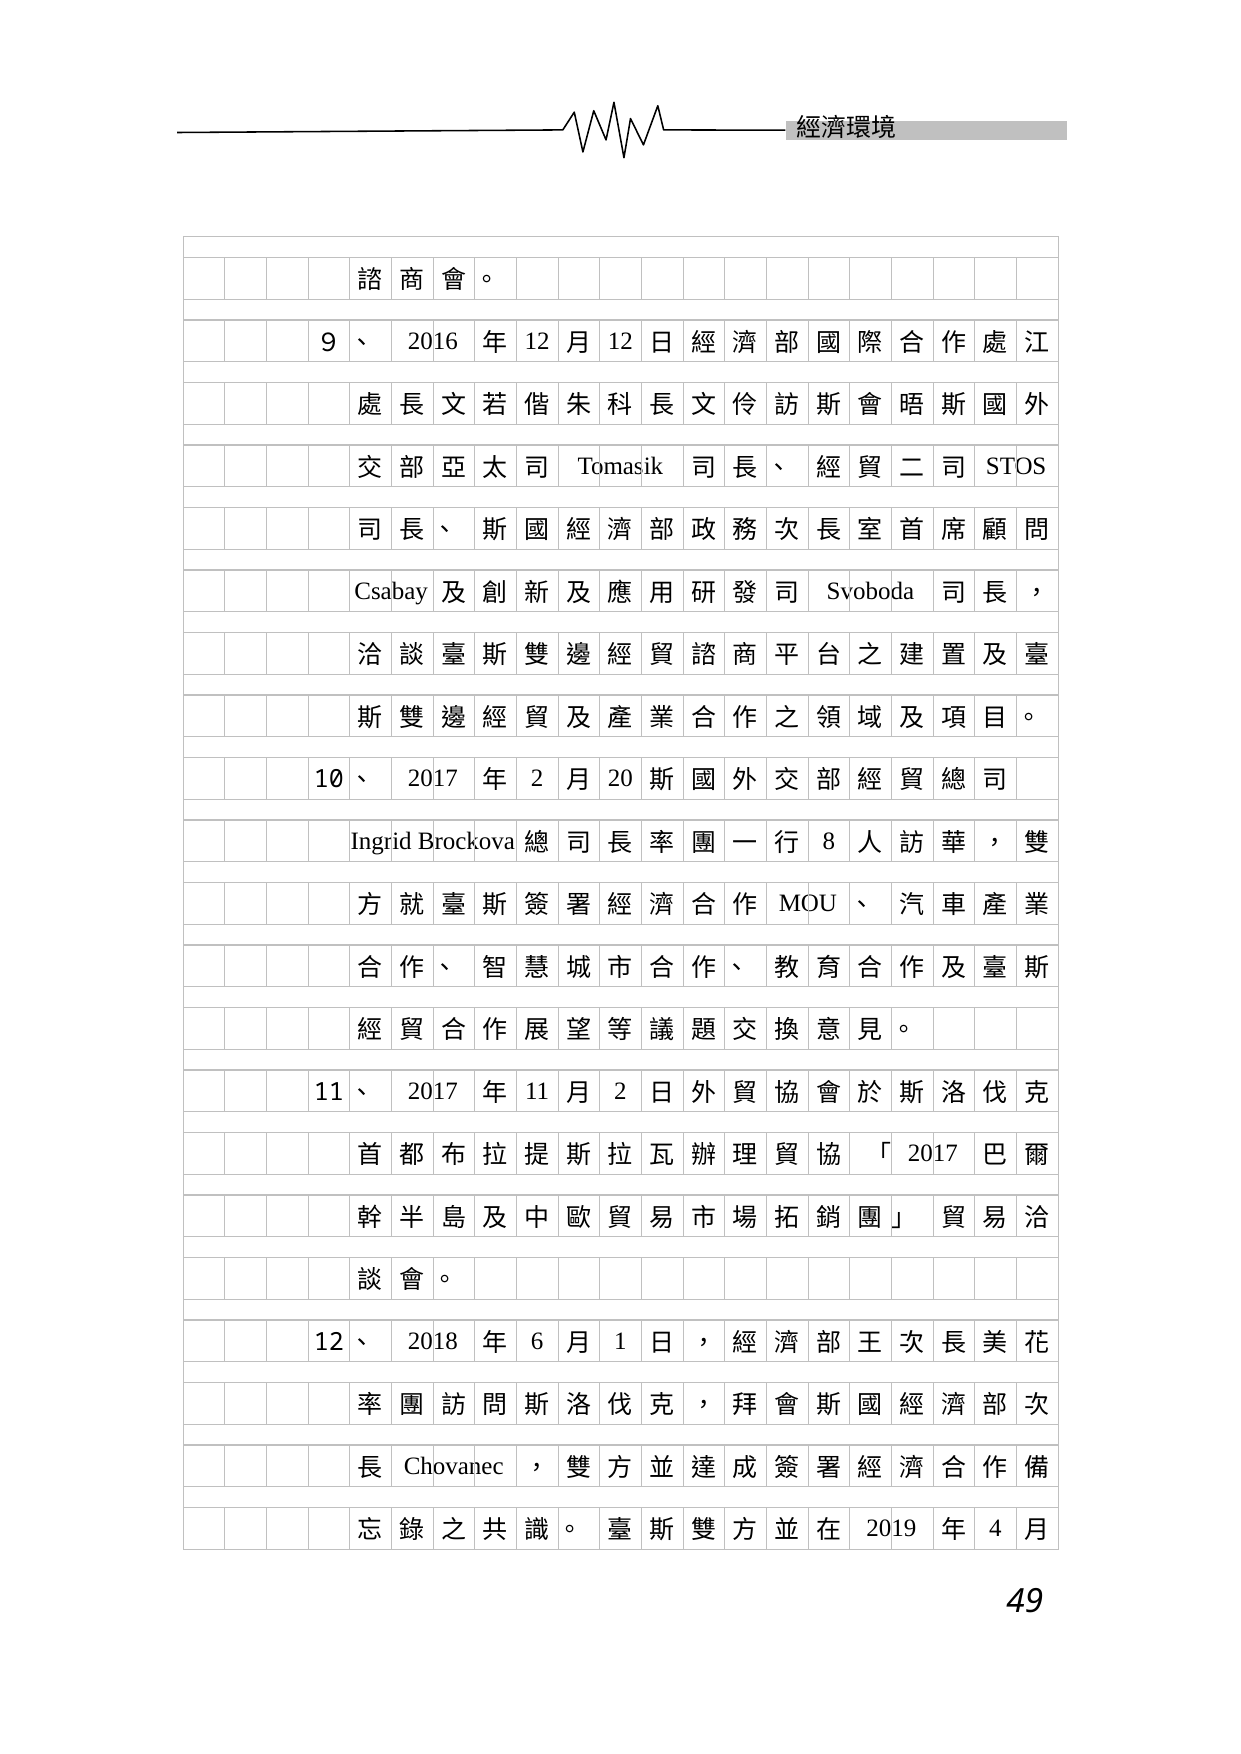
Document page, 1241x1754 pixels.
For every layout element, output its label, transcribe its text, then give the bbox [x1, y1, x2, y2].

text 11、2017年11月2日外貿協會於斯洛伐克首都布拉提斯拉瓦辦理貿協「2017巴爾幹半島及中歐貿易市場拓銷團」貿易洽談會。 [434, 1258, 474, 1299]
text 12、2018年6月1日，經濟部王次長美花率團訪問斯洛伐克，拜會斯國經濟部次長Chovanec，雙方並達成簽署經濟合作備忘錄之共識。臺斯雙方並在2019年4月1日在臺北正式簽署合作備忘錄。簽署儀式由雙方大使簽署，並由經濟部部林次長及外交部謝次長武樵共同見證。 [281, 1362, 1058, 1382]
text 11、2017年11月2日外貿協會於斯洛伐克首都布拉提斯拉瓦辦理貿協「2017巴爾幹半島及中歐貿易市場拓銷團」貿易洽談會。 [809, 1258, 849, 1299]
text 11、2017年11月2日外貿協會於斯洛伐克首都布拉提斯拉瓦辦理貿協「2017巴爾幹半島及中歐貿易市場拓銷團」貿易洽談會。 [392, 1071, 433, 1111]
text 11、2017年11月2日外貿協會於斯洛伐克首都布拉提斯拉瓦辦理貿協「2017巴爾幹半島及中歐貿易市場拓銷團」貿易洽談會。 [725, 1071, 766, 1111]
text 11、2017年11月2日外貿協會於斯洛伐克首都布拉提斯拉瓦辦理貿協「2017巴爾幹半島及中歐貿易市場拓銷團」貿易洽談會。 [350, 1071, 391, 1111]
text 11、2017年11月2日外貿協會於斯洛伐克首都布拉提斯拉瓦辦理貿協「2017巴爾幹半島及中歐貿易市場拓銷團」貿易洽談會。 [850, 1196, 891, 1236]
text 11、2017年11月2日外貿協會於斯洛伐克首都布拉提斯拉瓦辦理貿協「2017巴爾幹半島及中歐貿易市場拓銷團」貿易洽談會。 [850, 1133, 891, 1174]
text 12、2018年6月1日，經濟部王次長美花率團訪問斯洛伐克，拜會斯國經濟部次長Chovanec，雙方並達成簽署經濟合作備忘錄之共識。臺斯雙方並在2019年4月1日在臺北正式簽署合作備忘錄。簽署儀式由雙方大使簽署，並由經濟部部林次長及外交部謝次長武樵共同見證。 [281, 1425, 1058, 1444]
text 12、2018年6月1日，經濟部王次長美花率團訪問斯洛伐克，拜會斯國經濟部次長Chovanec，雙方並達成簽署經濟合作備忘錄之共識。臺斯雙方並在2019年4月1日在臺北正式簽署合作備忘錄。簽署儀式由雙方大使簽署，並由經濟部部林次長及外交部謝次長武樵共同見證。 [281, 1487, 1058, 1507]
text 11、2017年11月2日外貿協會於斯洛伐克首都布拉提斯拉瓦辦理貿協「2017巴爾幹半島及中歐貿易市場拓銷團」貿易洽談會。 [309, 1133, 349, 1174]
text 11、2017年11月2日外貿協會於斯洛伐克首都布拉提斯拉瓦辦理貿協「2017巴爾幹半島及中歐貿易市場拓銷團」貿易洽談會。 [725, 1133, 766, 1174]
text 11、2017年11月2日外貿協會於斯洛伐克首都布拉提斯拉瓦辦理貿協「2017巴爾幹半島及中歐貿易市場拓銷團」貿易洽談會。 [892, 1258, 933, 1299]
text 11、2017年11月2日外貿協會於斯洛伐克首都布拉提斯拉瓦辦理貿協「2017巴爾幹半島及中歐貿易市場拓銷團」貿易洽談會。 [475, 1196, 516, 1236]
text 11、2017年11月2日外貿協會於斯洛伐克首都布拉提斯拉瓦辦理貿協「2017巴爾幹半島及中歐貿易市場拓銷團」貿易洽談會。 [684, 1196, 724, 1236]
text 11、2017年11月2日外貿協會於斯洛伐克首都布拉提斯拉瓦辦理貿協「2017巴爾幹半島及中歐貿易市場拓銷團」貿易洽談會。 [809, 1071, 849, 1111]
text 11、2017年11月2日外貿協會於斯洛伐克首都布拉提斯拉瓦辦理貿協「2017巴爾幹半島及中歐貿易市場拓銷團」貿易洽談會。 [684, 1133, 724, 1174]
text 10、2017年2月20斯國外交部經貿總司Ingrid Brockova總司長率團一行8人訪華，雙方就臺斯簽署經濟合作MOU、汽車產業合作、智慧城市合作、教育合作及臺斯經貿合作展望等議題交換意見。 [281, 987, 1058, 1007]
text 11、2017年11月2日外貿協會於斯洛伐克首都布拉提斯拉瓦辦理貿協「2017巴爾幹半島及中歐貿易市場拓銷團」貿易洽談會。 [850, 1258, 891, 1299]
text 11、2017年11月2日外貿協會於斯洛伐克首都布拉提斯拉瓦辦理貿協「2017巴爾幹半島及中歐貿易市場拓銷團」貿易洽談會。 [892, 1071, 933, 1111]
text 11、2017年11月2日外貿協會於斯洛伐克首都布拉提斯拉瓦辦理貿協「2017巴爾幹半島及中歐貿易市場拓銷團」貿易洽談會。 [934, 1258, 974, 1299]
text ９、2016年12月12日經濟部國際合作處江處長文若偕朱科長文伶訪斯會晤斯國外交部亞太司Tomasik司長、經貿二司STOS司長、斯國經濟部政務次長室首席顧問Csabay及創新及應用研發司Svoboda司長，洽談臺斯雙邊經貿諮商平台之建置及臺斯雙邊經貿及產業合作之領域及項目。 [281, 487, 1058, 507]
text 11、2017年11月2日外貿協會於斯洛伐克首都布拉提斯拉瓦辦理貿協「2017巴爾幹半島及中歐貿易市場拓銷團」貿易洽談會。 [642, 1133, 683, 1174]
text 11、2017年11月2日外貿協會於斯洛伐克首都布拉提斯拉瓦辦理貿協「2017巴爾幹半島及中歐貿易市場拓銷團」貿易洽談會。 [600, 1196, 641, 1236]
text 11、2017年11月2日外貿協會於斯洛伐克首都布拉提斯拉瓦辦理貿協「2017巴爾幹半島及中歐貿易市場拓銷團」貿易洽談會。 [517, 1133, 558, 1174]
text 11、2017年11月2日外貿協會於斯洛伐克首都布拉提斯拉瓦辦理貿協「2017巴爾幹半島及中歐貿易市場拓銷團」貿易洽談會。 [350, 1196, 391, 1236]
text 11、2017年11月2日外貿協會於斯洛伐克首都布拉提斯拉瓦辦理貿協「2017巴爾幹半島及中歐貿易市場拓銷團」貿易洽談會。 [434, 1133, 474, 1174]
text 11、2017年11月2日外貿協會於斯洛伐克首都布拉提斯拉瓦辦理貿協「2017巴爾幹半島及中歐貿易市場拓銷團」貿易洽談會。 [281, 1112, 1058, 1132]
text 11、2017年11月2日外貿協會於斯洛伐克首都布拉提斯拉瓦辦理貿協「2017巴爾幹半島及中歐貿易市場拓銷團」貿易洽談會。 [1017, 1133, 1058, 1174]
text 11、2017年11月2日外貿協會於斯洛伐克首都布拉提斯拉瓦辦理貿協「2017巴爾幹半島及中歐貿易市場拓銷團」貿易洽談會。 [809, 1133, 849, 1174]
text 11、2017年11月2日外貿協會於斯洛伐克首都布拉提斯拉瓦辦理貿協「2017巴爾幹半島及中歐貿易市場拓銷團」貿易洽談會。 [517, 1258, 558, 1299]
text 11、2017年11月2日外貿協會於斯洛伐克首都布拉提斯拉瓦辦理貿協「2017巴爾幹半島及中歐貿易市場拓銷團」貿易洽談會。 [642, 1258, 683, 1299]
text 11、2017年11月2日外貿協會於斯洛伐克首都布拉提斯拉瓦辦理貿協「2017巴爾幹半島及中歐貿易市場拓銷團」貿易洽談會。 [767, 1071, 808, 1111]
text 10、2017年2月20斯國外交部經貿總司Ingrid Brockova總司長率團一行8人訪華，雙方就臺斯簽署經濟合作MOU、汽車產業合作、智慧城市合作、教育合作及臺斯經貿合作展望等議題交換意見。 [281, 737, 1058, 757]
text ９、2016年12月12日經濟部國際合作處江處長文若偕朱科長文伶訪斯會晤斯國外交部亞太司Tomasik司長、經貿二司STOS司長、斯國經濟部政務次長室首席顧問Csabay及創新及應用研發司Svoboda司長，洽談臺斯雙邊經貿諮商平台之建置及臺斯雙邊經貿及產業合作之領域及項目。 [281, 425, 1058, 444]
text 11、2017年11月2日外貿協會於斯洛伐克首都布拉提斯拉瓦辦理貿協「2017巴爾幹半島及中歐貿易市場拓銷團」貿易洽談會。 [434, 1071, 474, 1111]
text 11、2017年11月2日外貿協會於斯洛伐克首都布拉提斯拉瓦辦理貿協「2017巴爾幹半島及中歐貿易市場拓銷團」貿易洽談會。 [281, 1175, 1058, 1194]
text 11、2017年11月2日外貿協會於斯洛伐克首都布拉提斯拉瓦辦理貿協「2017巴爾幹半島及中歐貿易市場拓銷團」貿易洽談會。 [517, 1071, 558, 1111]
text 11、2017年11月2日外貿協會於斯洛伐克首都布拉提斯拉瓦辦理貿協「2017巴爾幹半島及中歐貿易市場拓銷團」貿易洽談會。 [934, 1196, 974, 1236]
text 11、2017年11月2日外貿協會於斯洛伐克首都布拉提斯拉瓦辦理貿協「2017巴爾幹半島及中歐貿易市場拓銷團」貿易洽談會。 [392, 1196, 433, 1236]
text 11、2017年11月2日外貿協會於斯洛伐克首都布拉提斯拉瓦辦理貿協「2017巴爾幹半島及中歐貿易市場拓銷團」貿易洽談會。 [475, 1133, 516, 1174]
text 11、2017年11月2日外貿協會於斯洛伐克首都布拉提斯拉瓦辦理貿協「2017巴爾幹半島及中歐貿易市場拓銷團」貿易洽談會。 [475, 1258, 516, 1299]
text 11、2017年11月2日外貿協會於斯洛伐克首都布拉提斯拉瓦辦理貿協「2017巴爾幹半島及中歐貿易市場拓銷團」貿易洽談會。 [975, 1071, 1016, 1111]
text 11、2017年11月2日外貿協會於斯洛伐克首都布拉提斯拉瓦辦理貿協「2017巴爾幹半島及中歐貿易市場拓銷團」貿易洽談會。 [725, 1258, 766, 1299]
text 11、2017年11月2日外貿協會於斯洛伐克首都布拉提斯拉瓦辦理貿協「2017巴爾幹半島及中歐貿易市場拓銷團」貿易洽談會。 [934, 1133, 974, 1174]
text 11、2017年11月2日外貿協會於斯洛伐克首都布拉提斯拉瓦辦理貿協「2017巴爾幹半島及中歐貿易市場拓銷團」貿易洽談會。 [767, 1133, 808, 1174]
text 11、2017年11月2日外貿協會於斯洛伐克首都布拉提斯拉瓦辦理貿協「2017巴爾幹半島及中歐貿易市場拓銷團」貿易洽談會。 [684, 1258, 724, 1299]
text 11、2017年11月2日外貿協會於斯洛伐克首都布拉提斯拉瓦辦理貿協「2017巴爾幹半島及中歐貿易市場拓銷團」貿易洽談會。 [350, 1258, 391, 1299]
text 11、2017年11月2日外貿協會於斯洛伐克首都布拉提斯拉瓦辦理貿協「2017巴爾幹半島及中歐貿易市場拓銷團」貿易洽談會。 [309, 1258, 349, 1299]
text 11、2017年11月2日外貿協會於斯洛伐克首都布拉提斯拉瓦辦理貿協「2017巴爾幹半島及中歐貿易市場拓銷團」貿易洽談會。 [809, 1196, 849, 1236]
text 11、2017年11月2日外貿協會於斯洛伐克首都布拉提斯拉瓦辦理貿協「2017巴爾幹半島及中歐貿易市場拓銷團」貿易洽談會。 [281, 1050, 1058, 1069]
text 11、2017年11月2日外貿協會於斯洛伐克首都布拉提斯拉瓦辦理貿協「2017巴爾幹半島及中歐貿易市場拓銷團」貿易洽談會。 [975, 1133, 1016, 1174]
text 11、2017年11月2日外貿協會於斯洛伐克首都布拉提斯拉瓦辦理貿協「2017巴爾幹半島及中歐貿易市場拓銷團」貿易洽談會。 [725, 1196, 766, 1236]
text 11、2017年11月2日外貿協會於斯洛伐克首都布拉提斯拉瓦辦理貿協「2017巴爾幹半島及中歐貿易市場拓銷團」貿易洽談會。 [892, 1196, 933, 1236]
text 11、2017年11月2日外貿協會於斯洛伐克首都布拉提斯拉瓦辦理貿協「2017巴爾幹半島及中歐貿易市場拓銷團」貿易洽談會。 [392, 1258, 433, 1299]
text 11、2017年11月2日外貿協會於斯洛伐克首都布拉提斯拉瓦辦理貿協「2017巴爾幹半島及中歐貿易市場拓銷團」貿易洽談會。 [934, 1071, 974, 1111]
text 11、2017年11月2日外貿協會於斯洛伐克首都布拉提斯拉瓦辦理貿協「2017巴爾幹半島及中歐貿易市場拓銷團」貿易洽談會。 [975, 1258, 1016, 1299]
text 11、2017年11月2日外貿協會於斯洛伐克首都布拉提斯拉瓦辦理貿協「2017巴爾幹半島及中歐貿易市場拓銷團」貿易洽談會。 [392, 1133, 433, 1174]
text ９、2016年12月12日經濟部國際合作處江處長文若偕朱科長文伶訪斯會晤斯國外交部亞太司Tomasik司長、經貿二司STOS司長、斯國經濟部政務次長室首席顧問Csabay及創新及應用研發司Svoboda司長，洽談臺斯雙邊經貿諮商平台之建置及臺斯雙邊經貿及產業合作之領域及項目。 [281, 362, 1058, 382]
text ９、2016年12月12日經濟部國際合作處江處長文若偕朱科長文伶訪斯會晤斯國外交部亞太司Tomasik司長、經貿二司STOS司長、斯國經濟部政務次長室首席顧問Csabay及創新及應用研發司Svoboda司長，洽談臺斯雙邊經貿諮商平台之建置及臺斯雙邊經貿及產業合作之領域及項目。 [281, 675, 1058, 694]
text 11、2017年11月2日外貿協會於斯洛伐克首都布拉提斯拉瓦辦理貿協「2017巴爾幹半島及中歐貿易市場拓銷團」貿易洽談會。 [475, 1071, 516, 1111]
text 10、2017年2月20斯國外交部經貿總司Ingrid Brockova總司長率團一行8人訪華，雙方就臺斯簽署經濟合作MOU、汽車產業合作、智慧城市合作、教育合作及臺斯經貿合作展望等議題交換意見。 [281, 862, 1058, 882]
text 10、2017年2月20斯國外交部經貿總司Ingrid Brockova總司長率團一行8人訪華，雙方就臺斯簽署經濟合作MOU、汽車產業合作、智慧城市合作、教育合作及臺斯經貿合作展望等議題交換意見。 [281, 925, 1058, 944]
text 11、2017年11月2日外貿協會於斯洛伐克首都布拉提斯拉瓦辦理貿協「2017巴爾幹半島及中歐貿易市場拓銷團」貿易洽談會。 [309, 1196, 349, 1236]
text 11、2017年11月2日外貿協會於斯洛伐克首都布拉提斯拉瓦辦理貿協「2017巴爾幹半島及中歐貿易市場拓銷團」貿易洽談會。 [600, 1258, 641, 1299]
text ９、2016年12月12日經濟部國際合作處江處長文若偕朱科長文伶訪斯會晤斯國外交部亞太司Tomasik司長、經貿二司STOS司長、斯國經濟部政務次長室首席顧問Csabay及創新及應用研發司Svoboda司長，洽談臺斯雙邊經貿諮商平台之建置及臺斯雙邊經貿及產業合作之領域及項目。 [281, 550, 1058, 569]
text 11、2017年11月2日外貿協會於斯洛伐克首都布拉提斯拉瓦辦理貿協「2017巴爾幹半島及中歐貿易市場拓銷團」貿易洽談會。 [767, 1196, 808, 1236]
text ９、2016年12月12日經濟部國際合作處江處長文若偕朱科長文伶訪斯會晤斯國外交部亞太司Tomasik司長、經貿二司STOS司長、斯國經濟部政務次長室首席顧問Csabay及創新及應用研發司Svoboda司長，洽談臺斯雙邊經貿諮商平台之建置及臺斯雙邊經貿及產業合作之領域及項目。 [281, 300, 1058, 319]
text 11、2017年11月2日外貿協會於斯洛伐克首都布拉提斯拉瓦辦理貿協「2017巴爾幹半島及中歐貿易市場拓銷團」貿易洽談會。 [975, 1196, 1016, 1236]
text 11、2017年11月2日外貿協會於斯洛伐克首都布拉提斯拉瓦辦理貿協「2017巴爾幹半島及中歐貿易市場拓銷團」貿易洽談會。 [642, 1196, 683, 1236]
text 11、2017年11月2日外貿協會於斯洛伐克首都布拉提斯拉瓦辦理貿協「2017巴爾幹半島及中歐貿易市場拓銷團」貿易洽談會。 [281, 1237, 1058, 1257]
text 11、2017年11月2日外貿協會於斯洛伐克首都布拉提斯拉瓦辦理貿協「2017巴爾幹半島及中歐貿易市場拓銷團」貿易洽談會。 [600, 1133, 641, 1174]
text 11、2017年11月2日外貿協會於斯洛伐克首都布拉提斯拉瓦辦理貿協「2017巴爾幹半島及中歐貿易市場拓銷團」貿易洽談會。 [559, 1196, 599, 1236]
text 12、2018年6月1日，經濟部王次長美花率團訪問斯洛伐克，拜會斯國經濟部次長Chovanec，雙方並達成簽署經濟合作備忘錄之共識。臺斯雙方並在2019年4月1日在臺北正式簽署合作備忘錄。簽署儀式由雙方大使簽署，並由經濟部部林次長及外交部謝次長武樵共同見證。 [281, 1300, 1058, 1319]
text 11、2017年11月2日外貿協會於斯洛伐克首都布拉提斯拉瓦辦理貿協「2017巴爾幹半島及中歐貿易市場拓銷團」貿易洽談會。 [600, 1071, 641, 1111]
text 11、2017年11月2日外貿協會於斯洛伐克首都布拉提斯拉瓦辦理貿協「2017巴爾幹半島及中歐貿易市場拓銷團」貿易洽談會。 [892, 1133, 933, 1174]
text 11、2017年11月2日外貿協會於斯洛伐克首都布拉提斯拉瓦辦理貿協「2017巴爾幹半島及中歐貿易市場拓銷團」貿易洽談會。 [559, 1258, 599, 1299]
text 11、2017年11月2日外貿協會於斯洛伐克首都布拉提斯拉瓦辦理貿協「2017巴爾幹半島及中歐貿易市場拓銷團」貿易洽談會。 [434, 1196, 474, 1236]
text 11、2017年11月2日外貿協會於斯洛伐克首都布拉提斯拉瓦辦理貿協「2017巴爾幹半島及中歐貿易市場拓銷團」貿易洽談會。 [559, 1071, 599, 1111]
text 11、2017年11月2日外貿協會於斯洛伐克首都布拉提斯拉瓦辦理貿協「2017巴爾幹半島及中歐貿易市場拓銷團」貿易洽談會。 [1017, 1258, 1058, 1299]
text ９、2016年12月12日經濟部國際合作處江處長文若偕朱科長文伶訪斯會晤斯國外交部亞太司Tomasik司長、經貿二司STOS司長、斯國經濟部政務次長室首席顧問Csabay及創新及應用研發司Svoboda司長，洽談臺斯雙邊經貿諮商平台之建置及臺斯雙邊經貿及產業合作之領域及項目。 [281, 612, 1058, 632]
text 11、2017年11月2日外貿協會於斯洛伐克首都布拉提斯拉瓦辦理貿協「2017巴爾幹半島及中歐貿易市場拓銷團」貿易洽談會。 [642, 1071, 683, 1111]
text 11、2017年11月2日外貿協會於斯洛伐克首都布拉提斯拉瓦辦理貿協「2017巴爾幹半島及中歐貿易市場拓銷團」貿易洽談會。 [350, 1133, 391, 1174]
text 11、2017年11月2日外貿協會於斯洛伐克首都布拉提斯拉瓦辦理貿協「2017巴爾幹半島及中歐貿易市場拓銷團」貿易洽談會。 [684, 1071, 724, 1111]
text 10、2017年2月20斯國外交部經貿總司Ingrid Brockova總司長率團一行8人訪華，雙方就臺斯簽署經濟合作MOU、汽車產業合作、智慧城市合作、教育合作及臺斯經貿合作展望等議題交換意見。 [281, 800, 1058, 819]
text 11、2017年11月2日外貿協會於斯洛伐克首都布拉提斯拉瓦辦理貿協「2017巴爾幹半島及中歐貿易市場拓銷團」貿易洽談會。 [1017, 1196, 1058, 1236]
text 11、2017年11月2日外貿協會於斯洛伐克首都布拉提斯拉瓦辦理貿協「2017巴爾幹半島及中歐貿易市場拓銷團」貿易洽談會。 [559, 1133, 599, 1174]
text ８、2016年6月27日科技部蔡政務次長明祺率我國大學院校科技專家團與斯洛伐克科學院（Slovak Academy of Sciences, SAS）針對網路安全（Cyber Security）、工業4.0暨自動化（Industry 4.0/Automation）、網路及智慧城市（Internet and Smart City）等議題進行雙邊科技諮商會。 [281, 237, 1058, 257]
text 11、2017年11月2日外貿協會於斯洛伐克首都布拉提斯拉瓦辦理貿協「2017巴爾幹半島及中歐貿易市場拓銷團」貿易洽談會。 [850, 1071, 891, 1111]
text 11、2017年11月2日外貿協會於斯洛伐克首都布拉提斯拉瓦辦理貿協「2017巴爾幹半島及中歐貿易市場拓銷團」貿易洽談會。 [309, 1071, 349, 1111]
text 11、2017年11月2日外貿協會於斯洛伐克首都布拉提斯拉瓦辦理貿協「2017巴爾幹半島及中歐貿易市場拓銷團」貿易洽談會。 [767, 1258, 808, 1299]
text 11、2017年11月2日外貿協會於斯洛伐克首都布拉提斯拉瓦辦理貿協「2017巴爾幹半島及中歐貿易市場拓銷團」貿易洽談會。 [517, 1196, 558, 1236]
text 11、2017年11月2日外貿協會於斯洛伐克首都布拉提斯拉瓦辦理貿協「2017巴爾幹半島及中歐貿易市場拓銷團」貿易洽談會。 [1017, 1071, 1058, 1111]
